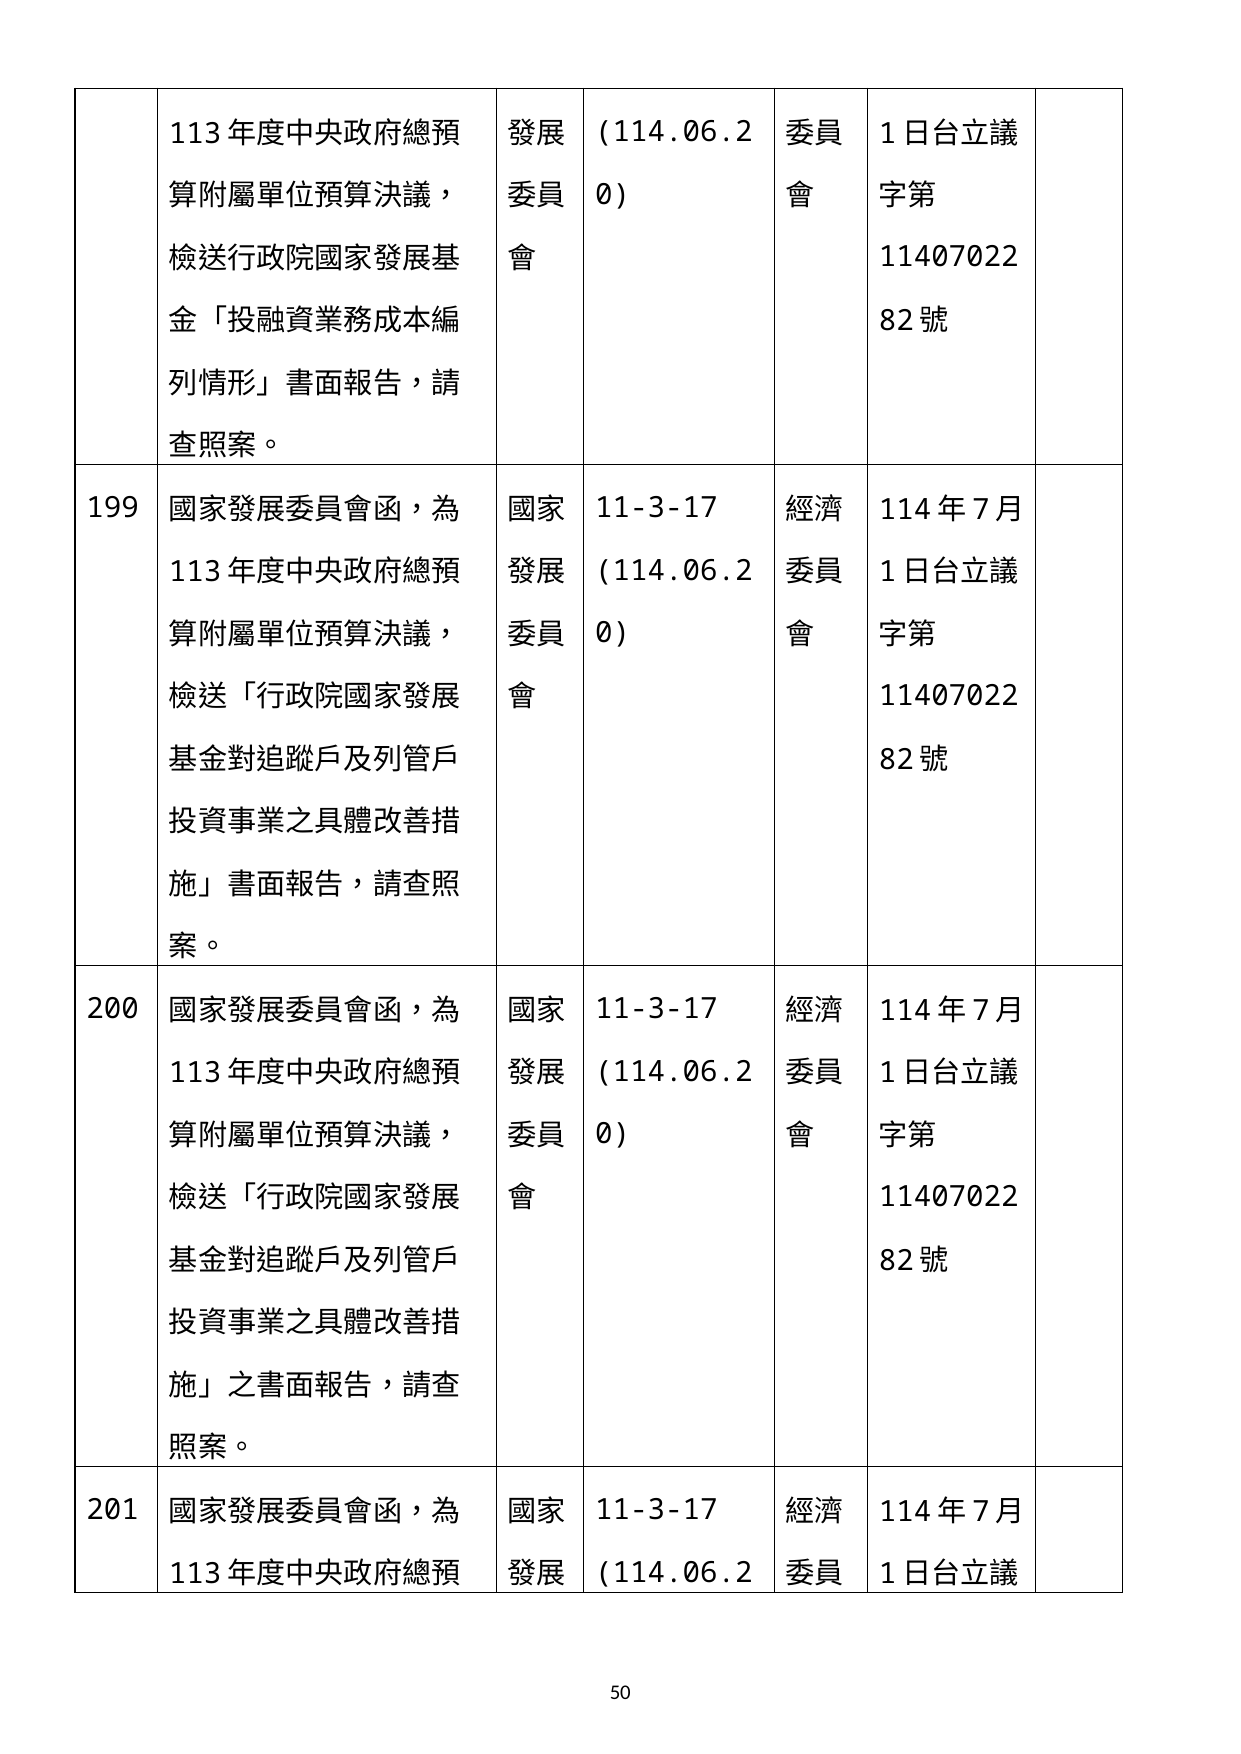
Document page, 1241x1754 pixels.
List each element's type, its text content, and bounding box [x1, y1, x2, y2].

table_cell [1036, 966, 1122, 1466]
table_cell [1036, 89, 1122, 464]
table_cell 199 [76, 465, 157, 965]
table_cell 114年7月1日台立議字第1140702282號 [868, 465, 1035, 965]
table_cell 國家發展委員會 [497, 465, 583, 965]
table_cell 國家發展委員會 [497, 966, 583, 1466]
table_cell 11-3-17 (114.06.2 [584, 1467, 774, 1592]
table_cell 經濟委員 [775, 1467, 867, 1592]
table_cell [1036, 1467, 1122, 1592]
table_cell 委員會 [775, 89, 867, 464]
table_cell 經濟委員會 [775, 966, 867, 1466]
table_cell 國家發展委員會函，為113年度中央政府總預算附屬單位預算決議，檢送「行政院國家發展基金對追蹤戶及列管戶投資事業之具體改善措施」之書面報告，請查照案。 [158, 966, 496, 1466]
table_cell 201 [76, 1467, 157, 1592]
table_cell 113年度中央政府總預算附屬單位預算決議，檢送行政院國家發展基金「投融資業務成本編列情形」書面報告，請查照案。 [158, 89, 496, 464]
table_cell [1036, 465, 1122, 965]
table_cell 1日台立議字第1140702282號 [868, 89, 1035, 464]
table_cell 114年7月1日台立議 [868, 1467, 1035, 1592]
table_cell 11-3-17 (114.06.20) [584, 966, 774, 1466]
table_cell 國家發展 [497, 1467, 583, 1592]
table_cell (114.06.20) [584, 89, 774, 464]
table_cell 國家發展委員會函，為113年度中央政府總預算附屬單位預算決議，檢送「行政院國家發展基金對追蹤戶及列管戶投資事業之具體改善措施」書面報告，請查照案。 [158, 465, 496, 965]
table_cell 200 [76, 966, 157, 1466]
table_cell 經濟委員會 [775, 465, 867, 965]
table_cell [76, 89, 157, 464]
table_cell 國家發展委員會函，為113年度中央政府總預 [158, 1467, 496, 1592]
table_cell 發展委員會 [497, 89, 583, 464]
table_cell 114年7月1日台立議字第1140702282號 [868, 966, 1035, 1466]
table_cell 11-3-17 (114.06.20) [584, 465, 774, 965]
